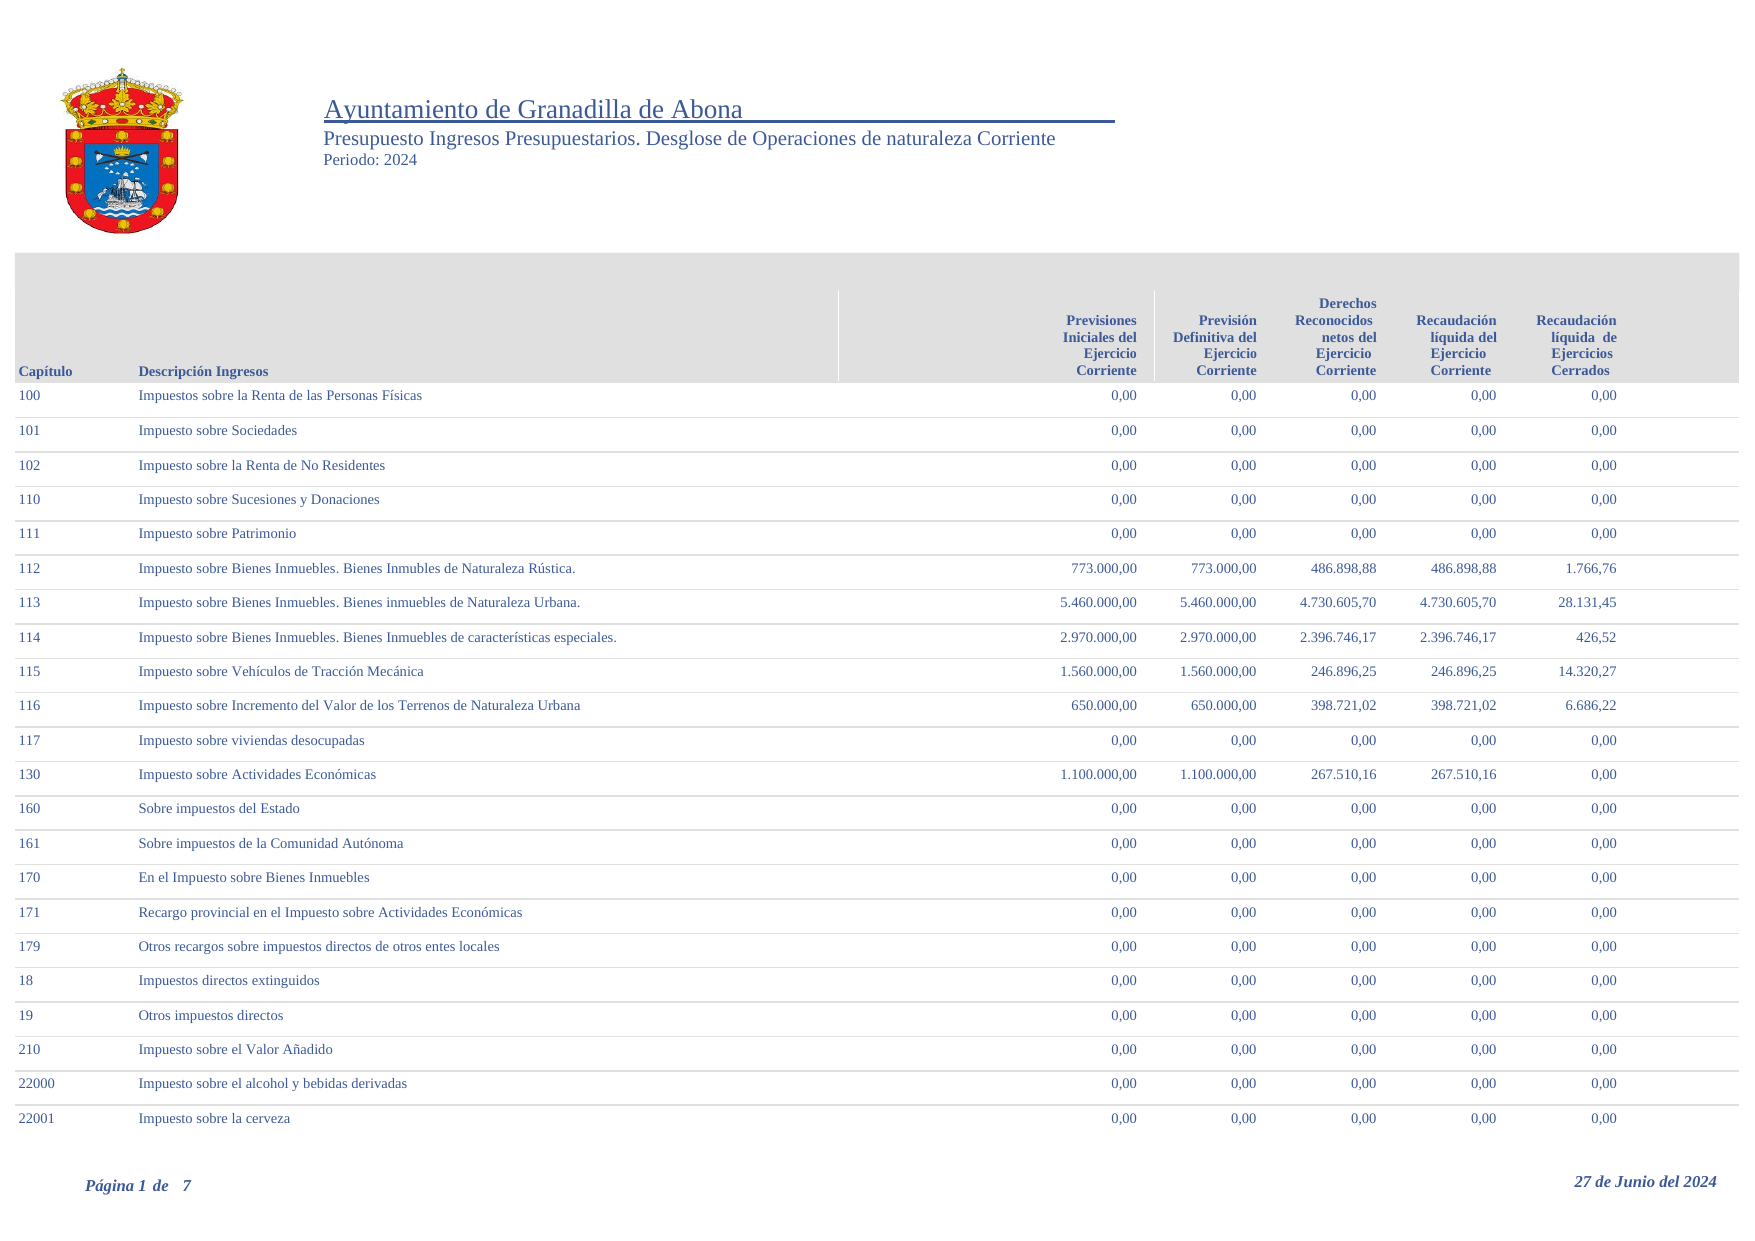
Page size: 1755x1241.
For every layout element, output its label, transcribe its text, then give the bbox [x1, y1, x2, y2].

table_cell Impuesto sobre viviendas desocupadas [105, 728, 838, 761]
table_cell 0,00 [839, 831, 1154, 864]
table_cell 0,00 [1276, 487, 1396, 520]
table_cell 116 [15, 693, 105, 726]
table_cell 0,00 [1516, 1106, 1739, 1135]
table_cell 0,00 [1276, 453, 1396, 486]
table_cell 0,00 [1155, 383, 1276, 417]
table_cell 0,00 [839, 728, 1154, 761]
table_header Descripción Ingresos [105, 291, 838, 381]
table_cell 100 [15, 383, 105, 417]
table_cell 0,00 [1155, 728, 1276, 761]
table_cell 0,00 [1516, 1072, 1739, 1104]
table_cell 0,00 [1516, 762, 1739, 795]
table_cell 22001 [15, 1106, 105, 1135]
table_cell 0,00 [1276, 1072, 1396, 1104]
table_header Derechos Reconocidos netos del Ejercicio Corriente [1276, 291, 1396, 381]
table_cell 0,00 [1155, 831, 1276, 864]
table_cell 114 [15, 625, 105, 657]
table_cell 773.000,00 [1155, 556, 1276, 589]
table_cell Impuesto sobre el alcohol y bebidas derivadas [105, 1072, 838, 1104]
table_cell Impuesto sobre Vehículos de Tracción Mecánica [105, 659, 838, 692]
table_cell 0,00 [1396, 1003, 1516, 1036]
table_cell 0,00 [1516, 934, 1739, 967]
table_cell 0,00 [839, 1037, 1154, 1070]
table_cell 398.721,02 [1396, 693, 1516, 726]
table_cell 0,00 [1396, 522, 1516, 554]
table_cell 0,00 [1155, 487, 1276, 520]
table_cell 0,00 [839, 383, 1154, 417]
table_cell Impuesto sobre Bienes Inmuebles. Bienes Inmuebles de características especiales. [105, 625, 838, 657]
table_cell Impuesto sobre Actividades Económicas [105, 762, 838, 795]
table_cell 0,00 [1396, 383, 1516, 417]
table_cell 28.131,45 [1516, 590, 1739, 623]
table_cell 0,00 [1276, 383, 1396, 417]
table_cell Impuesto sobre Bienes Inmuebles. Bienes Inmubles de Naturaleza Rústica. [105, 556, 838, 589]
table_cell 112 [15, 556, 105, 589]
table_cell 161 [15, 831, 105, 864]
table_cell 650.000,00 [1155, 693, 1276, 726]
table_cell 1.100.000,00 [1155, 762, 1276, 795]
table_cell 0,00 [1396, 934, 1516, 967]
table_cell 0,00 [1396, 1037, 1516, 1070]
table_cell 0,00 [1276, 1003, 1396, 1036]
table_cell 0,00 [1155, 900, 1276, 932]
table_cell 0,00 [839, 900, 1154, 932]
table_cell Impuesto sobre Bienes Inmuebles. Bienes inmuebles de Naturaleza Urbana. [105, 590, 838, 623]
table_cell 0,00 [1276, 865, 1396, 898]
table_cell 101 [15, 418, 105, 451]
table_cell 0,00 [1516, 900, 1739, 932]
table_cell 0,00 [1396, 453, 1516, 486]
table_cell 0,00 [1516, 1003, 1739, 1036]
table_cell 0,00 [1155, 934, 1276, 967]
table_cell 486.898,88 [1396, 556, 1516, 589]
table_header Previsión Definitiva del Ejercicio Corriente [1155, 291, 1276, 381]
table_cell 0,00 [1396, 728, 1516, 761]
table_cell 0,00 [1516, 831, 1739, 864]
table_cell Sobre impuestos del Estado [105, 797, 838, 829]
table_cell 0,00 [1276, 968, 1396, 1001]
table_cell 246.896,25 [1276, 659, 1396, 692]
table_cell 19 [15, 1003, 105, 1036]
table_cell 0,00 [839, 865, 1154, 898]
table_cell 111 [15, 522, 105, 554]
table_cell 0,00 [1155, 797, 1276, 829]
table_cell 0,00 [1516, 797, 1739, 829]
table_cell Impuesto sobre Sucesiones y Donaciones [105, 487, 838, 520]
table_cell Sobre impuestos de la Comunidad Autónoma [105, 831, 838, 864]
table_cell 130 [15, 762, 105, 795]
table_cell 0,00 [839, 1003, 1154, 1036]
table_header Recaudación líquida de Ejercicios Cerrados [1516, 291, 1739, 381]
table_cell 0,00 [839, 968, 1154, 1001]
table_cell 0,00 [1155, 1003, 1276, 1036]
table_cell 6.686,22 [1516, 693, 1739, 726]
table_cell 0,00 [1516, 728, 1739, 761]
table_cell 0,00 [839, 522, 1154, 554]
table_cell 426,52 [1516, 625, 1739, 657]
table_cell 0,00 [839, 453, 1154, 486]
table_cell 170 [15, 865, 105, 898]
table_cell 115 [15, 659, 105, 692]
table_cell 4.730.605,70 [1276, 590, 1396, 623]
table_cell 650.000,00 [839, 693, 1154, 726]
table_cell Impuesto sobre Sociedades [105, 418, 838, 451]
table_cell Impuesto sobre el Valor Añadido [105, 1037, 838, 1070]
table_cell 102 [15, 453, 105, 486]
table_cell 0,00 [1155, 1106, 1276, 1135]
table_cell 5.460.000,00 [839, 590, 1154, 623]
table_cell 0,00 [1396, 1106, 1516, 1135]
table_cell 267.510,16 [1276, 762, 1396, 795]
table_cell 0,00 [1155, 968, 1276, 1001]
table_cell Otros recargos sobre impuestos directos de otros entes locales [105, 934, 838, 967]
table_cell Impuesto sobre Patrimonio [105, 522, 838, 554]
table_cell 0,00 [1276, 522, 1396, 554]
table_cell 0,00 [1516, 865, 1739, 898]
table_cell Otros impuestos directos [105, 1003, 838, 1036]
table_cell Impuesto sobre Incremento del Valor de los Terrenos de Naturaleza Urbana [105, 693, 838, 726]
table_cell 113 [15, 590, 105, 623]
table_cell Impuesto sobre la Renta de No Residentes [105, 453, 838, 486]
table_cell 0,00 [1155, 1072, 1276, 1104]
table_header Recaudación líquida del Ejercicio Corriente [1396, 291, 1516, 381]
table_cell 486.898,88 [1276, 556, 1396, 589]
table_cell 0,00 [1155, 453, 1276, 486]
table_cell 0,00 [1155, 418, 1276, 451]
table_cell 0,00 [1276, 797, 1396, 829]
subtitle Periodo: 2024 [323, 150, 1750, 169]
table_cell 2.396.746,17 [1396, 625, 1516, 657]
table_cell 160 [15, 797, 105, 829]
table_cell 210 [15, 1037, 105, 1070]
table_cell 0,00 [1276, 1106, 1396, 1135]
table_cell 0,00 [839, 487, 1154, 520]
table_cell Impuesto sobre la cerveza [105, 1106, 838, 1135]
table_cell 2.396.746,17 [1276, 625, 1396, 657]
table_cell 0,00 [1516, 418, 1739, 451]
table_cell 2.970.000,00 [839, 625, 1154, 657]
table_cell 267.510,16 [1396, 762, 1516, 795]
table_cell 1.560.000,00 [839, 659, 1154, 692]
table_cell 0,00 [1155, 522, 1276, 554]
subtitle Presupuesto Ingresos Presupuestarios. Desglose de Operaciones de naturaleza Corriente [323, 129, 1750, 150]
table_cell 0,00 [1396, 1072, 1516, 1104]
table_cell 0,00 [1516, 968, 1739, 1001]
table_cell 773.000,00 [839, 556, 1154, 589]
table_cell Impuestos directos extinguidos [105, 968, 838, 1001]
table_cell 1.100.000,00 [839, 762, 1154, 795]
table_cell 4.730.605,70 [1396, 590, 1516, 623]
table_cell 5.460.000,00 [1155, 590, 1276, 623]
table_cell Recargo provincial en el Impuesto sobre Actividades Económicas [105, 900, 838, 932]
table_cell 0,00 [1276, 831, 1396, 864]
table_cell 0,00 [839, 1072, 1154, 1104]
table_cell 0,00 [1276, 728, 1396, 761]
table_cell 0,00 [1516, 453, 1739, 486]
table_cell 22000 [15, 1072, 105, 1104]
table_cell 0,00 [1396, 968, 1516, 1001]
table_cell 0,00 [1396, 418, 1516, 451]
table_cell 0,00 [1516, 522, 1739, 554]
table_cell 0,00 [1396, 487, 1516, 520]
table_cell 179 [15, 934, 105, 967]
table_cell 0,00 [1276, 934, 1396, 967]
table_cell Impuestos sobre la Renta de las Personas Físicas [105, 383, 838, 417]
table_cell 0,00 [1276, 900, 1396, 932]
table_cell 0,00 [1276, 418, 1396, 451]
table_cell 2.970.000,00 [1155, 625, 1276, 657]
table_cell 398.721,02 [1276, 693, 1396, 726]
table_cell 0,00 [1396, 900, 1516, 932]
table_cell 171 [15, 900, 105, 932]
table_cell 0,00 [1396, 831, 1516, 864]
table_cell 1.766,76 [1516, 556, 1739, 589]
table_cell 14.320,27 [1516, 659, 1739, 692]
table_cell 1.560.000,00 [1155, 659, 1276, 692]
table_cell 0,00 [1516, 1037, 1739, 1070]
table_cell 0,00 [839, 1106, 1154, 1135]
table_cell 0,00 [839, 797, 1154, 829]
table_cell 0,00 [839, 418, 1154, 451]
table_cell 0,00 [1155, 865, 1276, 898]
table_cell 18 [15, 968, 105, 1001]
table_cell 0,00 [1396, 797, 1516, 829]
table_cell 117 [15, 728, 105, 761]
table_cell 0,00 [1516, 487, 1739, 520]
table_cell 0,00 [1276, 1037, 1396, 1070]
table_cell 0,00 [839, 934, 1154, 967]
table_cell 0,00 [1155, 1037, 1276, 1070]
table_cell 246.896,25 [1396, 659, 1516, 692]
table_cell 110 [15, 487, 105, 520]
table_header Previsiones Iniciales del Ejercicio Corriente [839, 291, 1154, 381]
table_header Capítulo [15, 291, 105, 381]
table_cell En el Impuesto sobre Bienes Inmuebles [105, 865, 838, 898]
table_cell 0,00 [1516, 383, 1739, 417]
table_cell 0,00 [1396, 865, 1516, 898]
